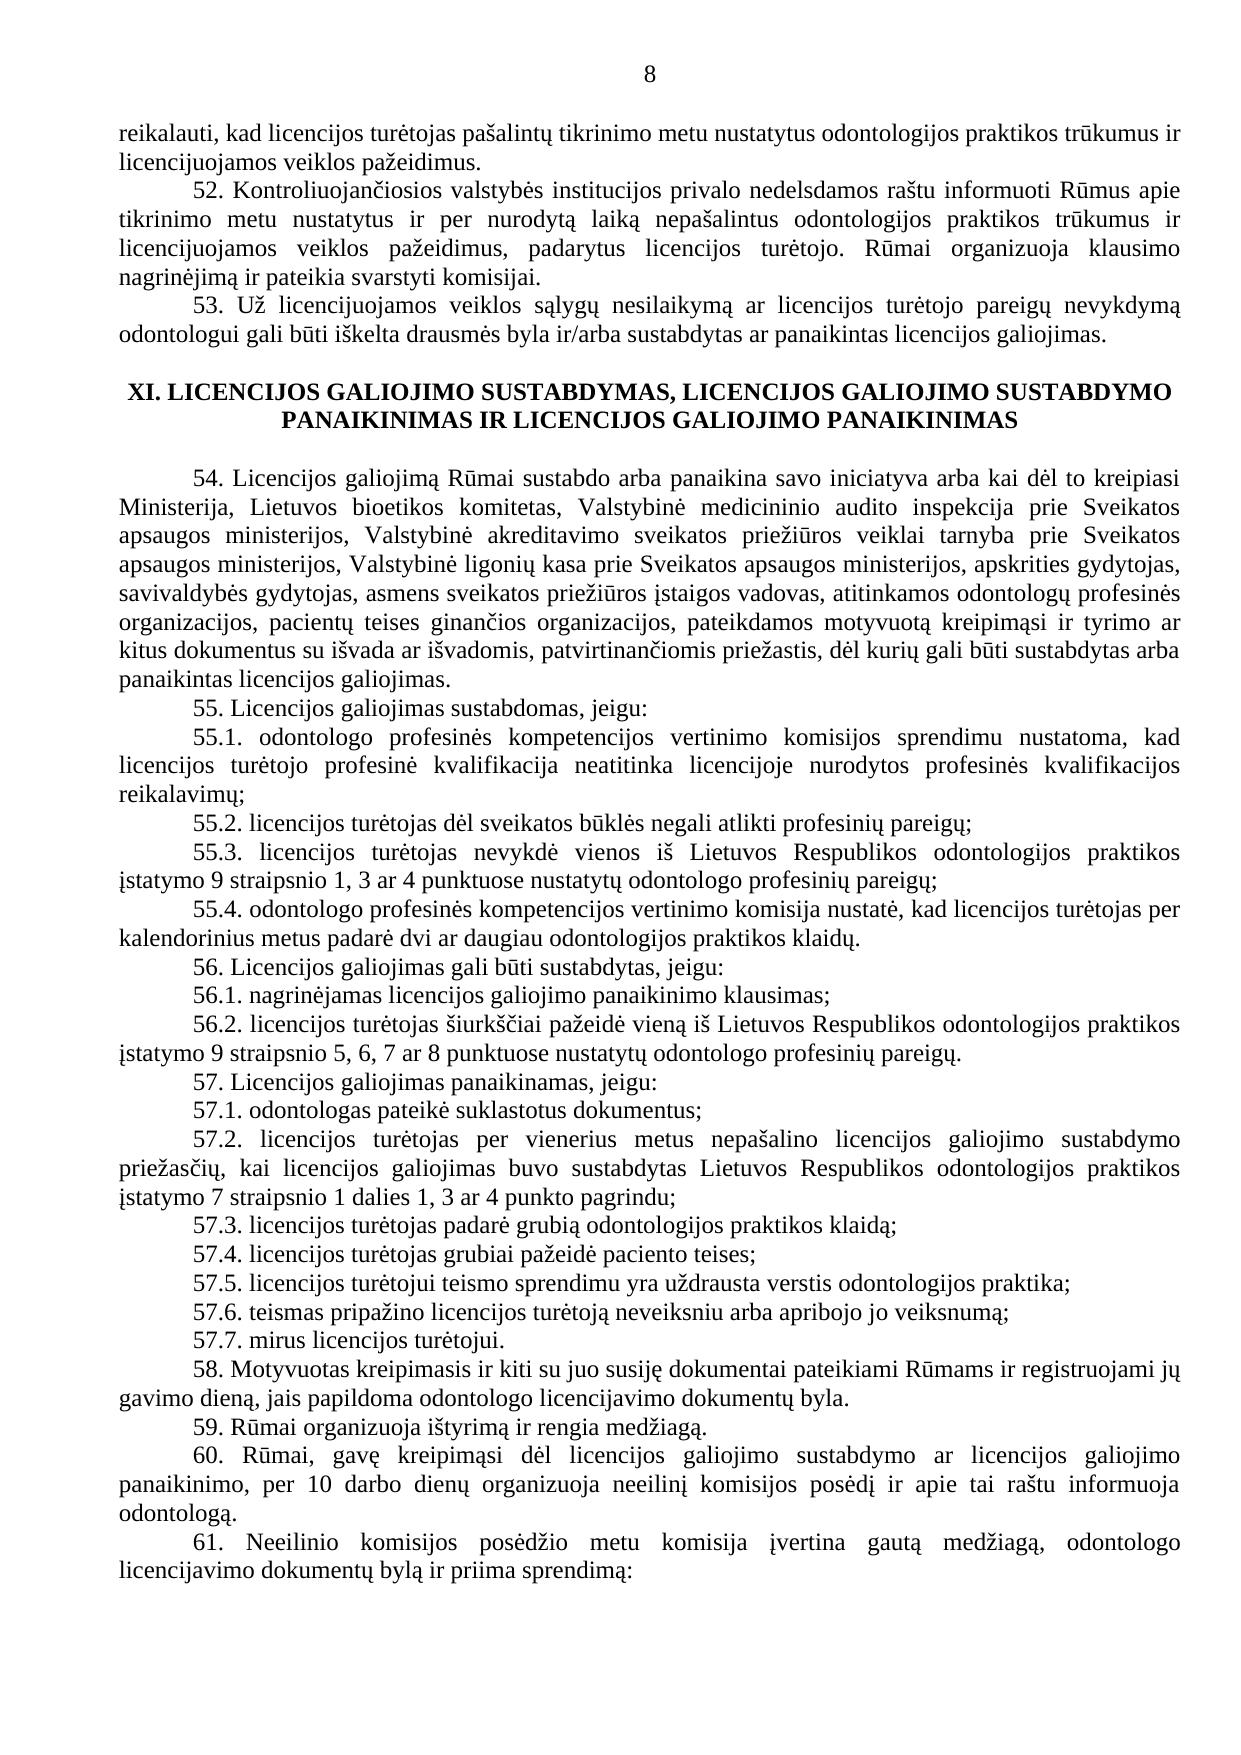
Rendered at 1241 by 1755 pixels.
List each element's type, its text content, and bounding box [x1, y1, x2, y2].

text 55.4. odontologo profesinės kompetencijos vertinimo komisija nustatė, kad licencijos turėtojas per kalendorinius metus padarė dvi ar daugiau odontologijos praktikos klaidų. [119, 894, 1181, 952]
text 57.7. mirus licencijos turėtojui. [119, 1326, 1181, 1354]
text 56. Licencijos galiojimas gali būti sustabdytas, jeigu: [119, 952, 1181, 981]
text 57.5. licencijos turėtojui teismo sprendimu yra uždrausta verstis odontologijos praktika; [119, 1268, 1181, 1297]
text 55. Licencijos galiojimas sustabdomas, jeigu: [119, 693, 1181, 722]
text 57.2. licencijos turėtojas per vienerius metus nepašalino licencijos galiojimo sustabdymo priežasčių, kai licencijos galiojimas buvo sustabdytas Lietuvos Respublikos odontologijos praktikos įstatymo 7 straipsnio 1 dalies 1, 3 ar 4 punkto pagrindu; [119, 1124, 1181, 1211]
text reikalauti, kad licencijos turėtojas pašalintų tikrinimo metu nustatytus odontologijos praktikos trūkumus ir licencijuojamos veiklos pažeidimus. [119, 118, 1181, 176]
text 52. Kontroliuojančiosios valstybės institucijos privalo nedelsdamos raštu informuoti Rūmus apie tikrinimo metu nustatytus ir per nurodytą laiką nepašalintus odontologijos praktikos trūkumus ir licencijuojamos veiklos pažeidimus, padarytus licencijos turėtojo. Rūmai organizuoja klausimo nagrinėjimą ir pateikia svarstyti komisijai. [119, 176, 1181, 291]
text XI. LICENCIJOS GALIOJIMO SUSTABDYMAS, LICENCIJOS GALIOJIMO SUSTABDYMO PANAIKINIMAS IR LICENCIJOS GALIOJIMO PANAIKINIMAS [119, 377, 1181, 434]
text 53. Už licencijuojamos veiklos sąlygų nesilaikymą ar licencijos turėtojo pareigų nevykdymą odontologui gali būti iškelta drausmės byla ir/arba sustabdytas ar panaikintas licencijos galiojimas. [119, 291, 1181, 348]
text 57.3. licencijos turėtojas padarė grubią odontologijos praktikos klaidą; [119, 1211, 1181, 1239]
text 57.6. teismas pripažino licencijos turėtoją neveiksniu arba apribojo jo veiksnumą; [119, 1297, 1181, 1326]
text 55.1. odontologo profesinės kompetencijos vertinimo komisijos sprendimu nustatoma, kad licencijos turėtojo profesinė kvalifikacija neatitinka licencijoje nurodytos profesinės kvalifikacijos reikalavimų; [119, 722, 1181, 808]
text 55.2. licencijos turėtojas dėl sveikatos būklės negali atlikti profesinių pareigų; [119, 808, 1181, 837]
text 55.3. licencijos turėtojas nevykdė vienos iš Lietuvos Respublikos odontologijos praktikos įstatymo 9 straipsnio 1, 3 ar 4 punktuose nustatytų odontologo profesinių pareigų; [119, 837, 1181, 894]
text 61. Neeilinio komisijos posėdžio metu komisija įvertina gautą medžiagą, odontologo licencijavimo dokumentų bylą ir priima sprendimą: [119, 1527, 1181, 1584]
text 54. Licencijos galiojimą Rūmai sustabdo arba panaikina savo iniciatyva arba kai dėl to kreipiasi Ministerija, Lietuvos bioetikos komitetas, Valstybinė medicininio audito inspekcija prie Sveikatos apsaugos ministerijos, Valstybinė akreditavimo sveikatos priežiūros veiklai tarnyba prie Sveikatos apsaugos ministerijos, Valstybinė ligonių kasa prie Sveikatos apsaugos ministerijos, apskrities gydytojas, savivaldybės gydytojas, asmens sveikatos priežiūros įstaigos vadovas, atitinkamos odontologų profesinės organizacijos, pacientų teises ginančios organizacijos, pateikdamos motyvuotą kreipimąsi ir tyrimo ar kitus dokumentus su išvada ar išvadomis, patvirtinančiomis priežastis, dėl kurių gali būti sustabdytas arba panaikintas licencijos galiojimas. [119, 463, 1181, 693]
text 56.1. nagrinėjamas licencijos galiojimo panaikinimo klausimas; [119, 981, 1181, 1009]
text 57. Licencijos galiojimas panaikinamas, jeigu: [119, 1067, 1181, 1096]
text 56.2. licencijos turėtojas šiurkščiai pažeidė vieną iš Lietuvos Respublikos odontologijos praktikos įstatymo 9 straipsnio 5, 6, 7 ar 8 punktuose nustatytų odontologo profesinių pareigų. [119, 1009, 1181, 1067]
text 59. Rūmai organizuoja ištyrimą ir rengia medžiagą. [119, 1412, 1181, 1441]
text 57.4. licencijos turėtojas grubiai pažeidė paciento teises; [119, 1239, 1181, 1268]
text 58. Motyvuotas kreipimasis ir kiti su juo susiję dokumentai pateikiami Rūmams ir registruojami jų gavimo dieną, jais papildoma odontologo licencijavimo dokumentų byla. [119, 1354, 1181, 1412]
text 57.1. odontologas pateikė suklastotus dokumentus; [119, 1096, 1181, 1124]
text 60. Rūmai, gavę kreipimąsi dėl licencijos galiojimo sustabdymo ar licencijos galiojimo panaikinimo, per 10 darbo dienų organizuoja neeilinį komisijos posėdį ir apie tai raštu informuoja odontologą. [119, 1441, 1181, 1527]
